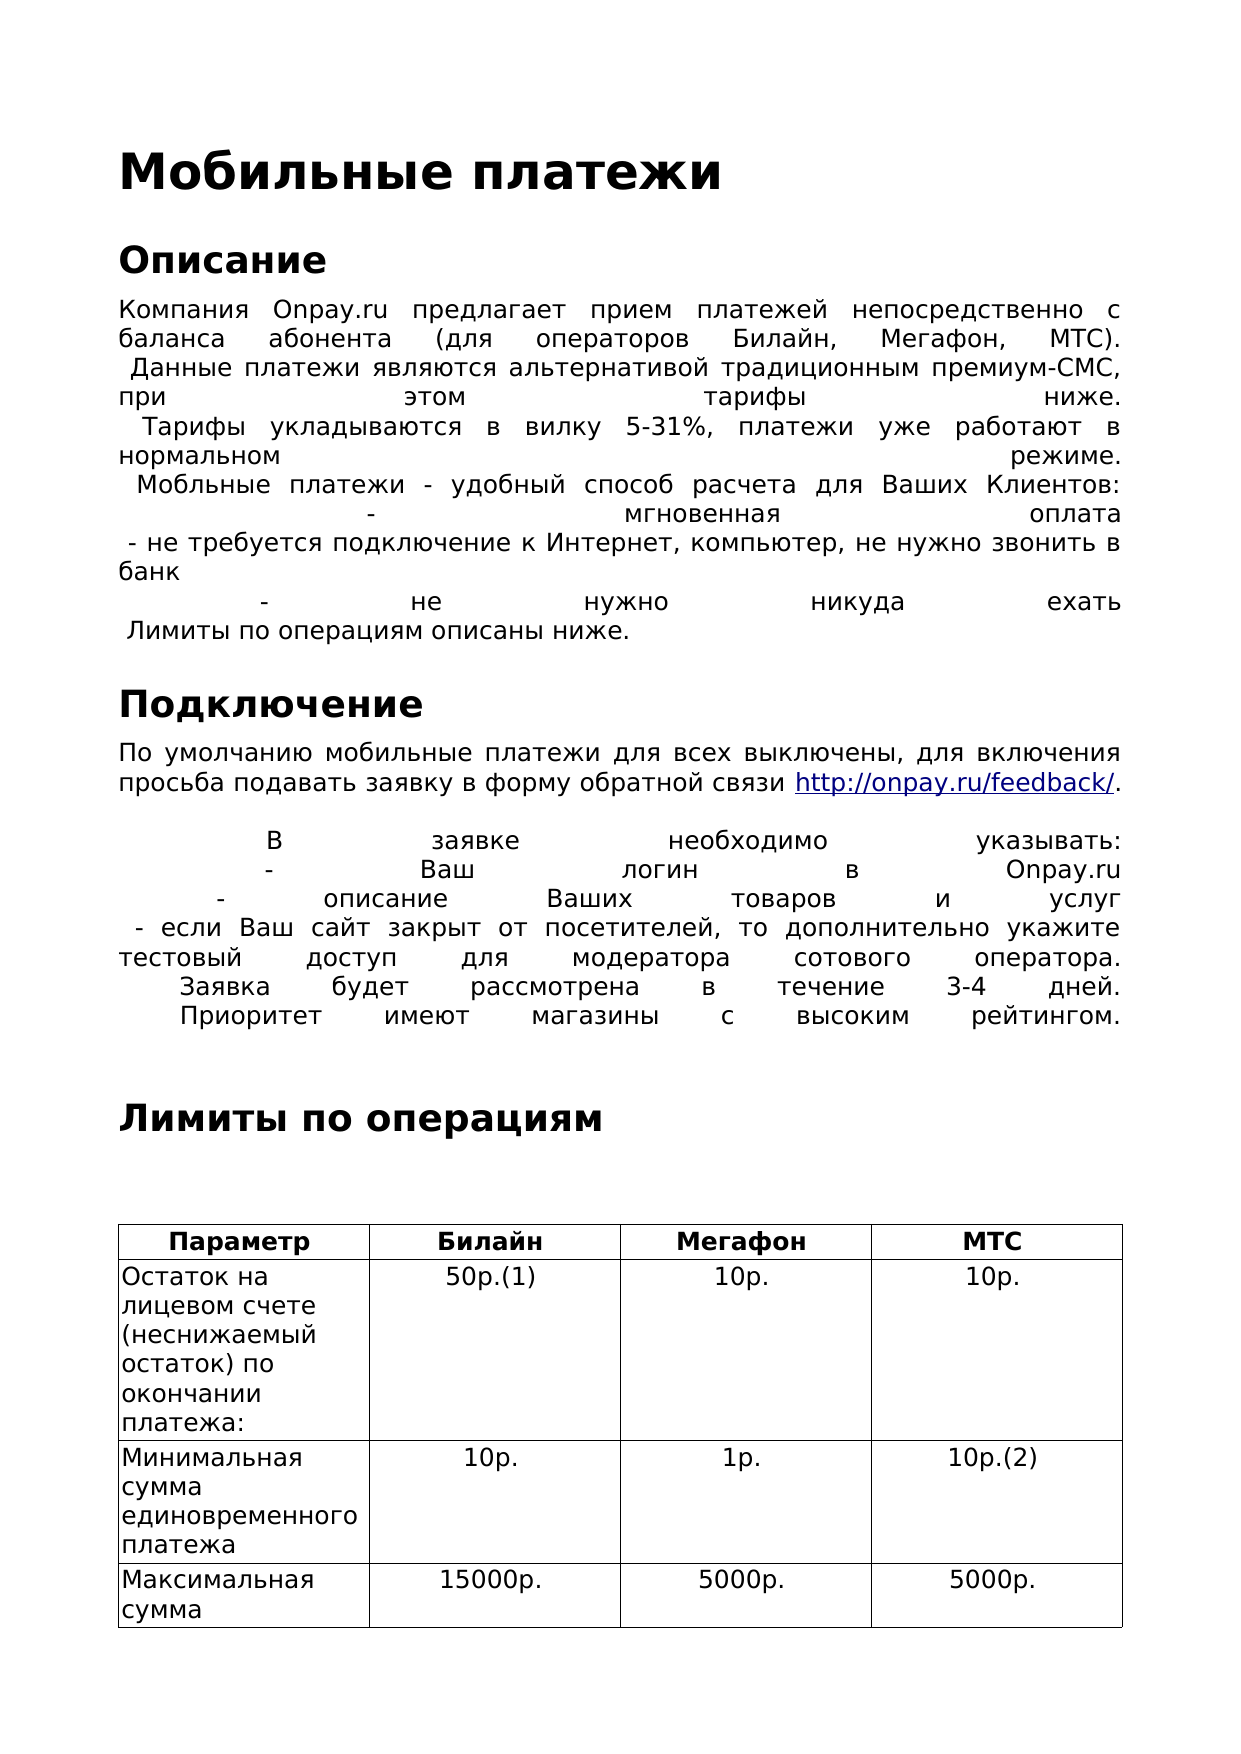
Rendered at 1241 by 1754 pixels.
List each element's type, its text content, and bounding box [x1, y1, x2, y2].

subtitle Подключение [118, 682, 1122, 726]
table_cell 5000р. [872, 1564, 1122, 1627]
table_cell 5000р. [621, 1564, 871, 1627]
table_cell 10р.(2) [872, 1441, 1122, 1563]
table_cell 10р. [370, 1441, 620, 1563]
subtitle Лимиты по операциям [118, 1097, 1122, 1141]
text По умолчанию мобильные платежи для всех выключены, для включения просьба подавать заявку в форму обратной связи http://onpay.ru/feedback/. В заявке необходимо указывать: - Ваш логин в Onpay.ru - описание Ваших товаров и услуг - если Ваш сайт закрыт от посетителей, то дополнительно укажите тестовый доступ для модератора сотового оператора. Заявка будет рассмотрена в течение 3-4 дней. Приоритет имеют магазины с высоким рейтингом. [118, 739, 1122, 1059]
table_cell 10р. [872, 1260, 1122, 1440]
table_cell Остаток на лицевом счете (неснижаемый остаток) по окончании платежа: [119, 1260, 369, 1440]
table_cell 15000р. [370, 1564, 620, 1627]
table_header Билайн [370, 1225, 620, 1259]
text Компания Onpay.ru предлагает прием платежей непосредственно с баланса абонента (для операторов Билайн, Мегафон, МТС). Данные платежи являются альтернативой традиционным премиум-СМС, при этом тарифы ниже. Тарифы укладываются в вилку 5-31%, платежи уже работают в нормальном режиме. Мобльные платежи - удобный способ расчета для Ваших Клиентов: - мгновенная оплата - не требуется подключение к Интернет, компьютер, не нужно звонить в банк - не нужно никуда ехать Лимиты по операциям описаны ниже. [118, 295, 1122, 645]
subtitle Мобильные платежи [118, 143, 1122, 201]
subtitle Описание [118, 239, 1122, 282]
table_header Мегафон [621, 1225, 871, 1259]
table_header МТС [872, 1225, 1122, 1259]
table_cell Максимальная сумма [119, 1564, 369, 1627]
table_cell 10р. [621, 1260, 871, 1440]
table_header Параметр [119, 1225, 369, 1259]
table_cell 50р.(1) [370, 1260, 620, 1440]
table_cell Минимальная сумма единовременного платежа [119, 1441, 369, 1563]
table_cell 1р. [621, 1441, 871, 1563]
